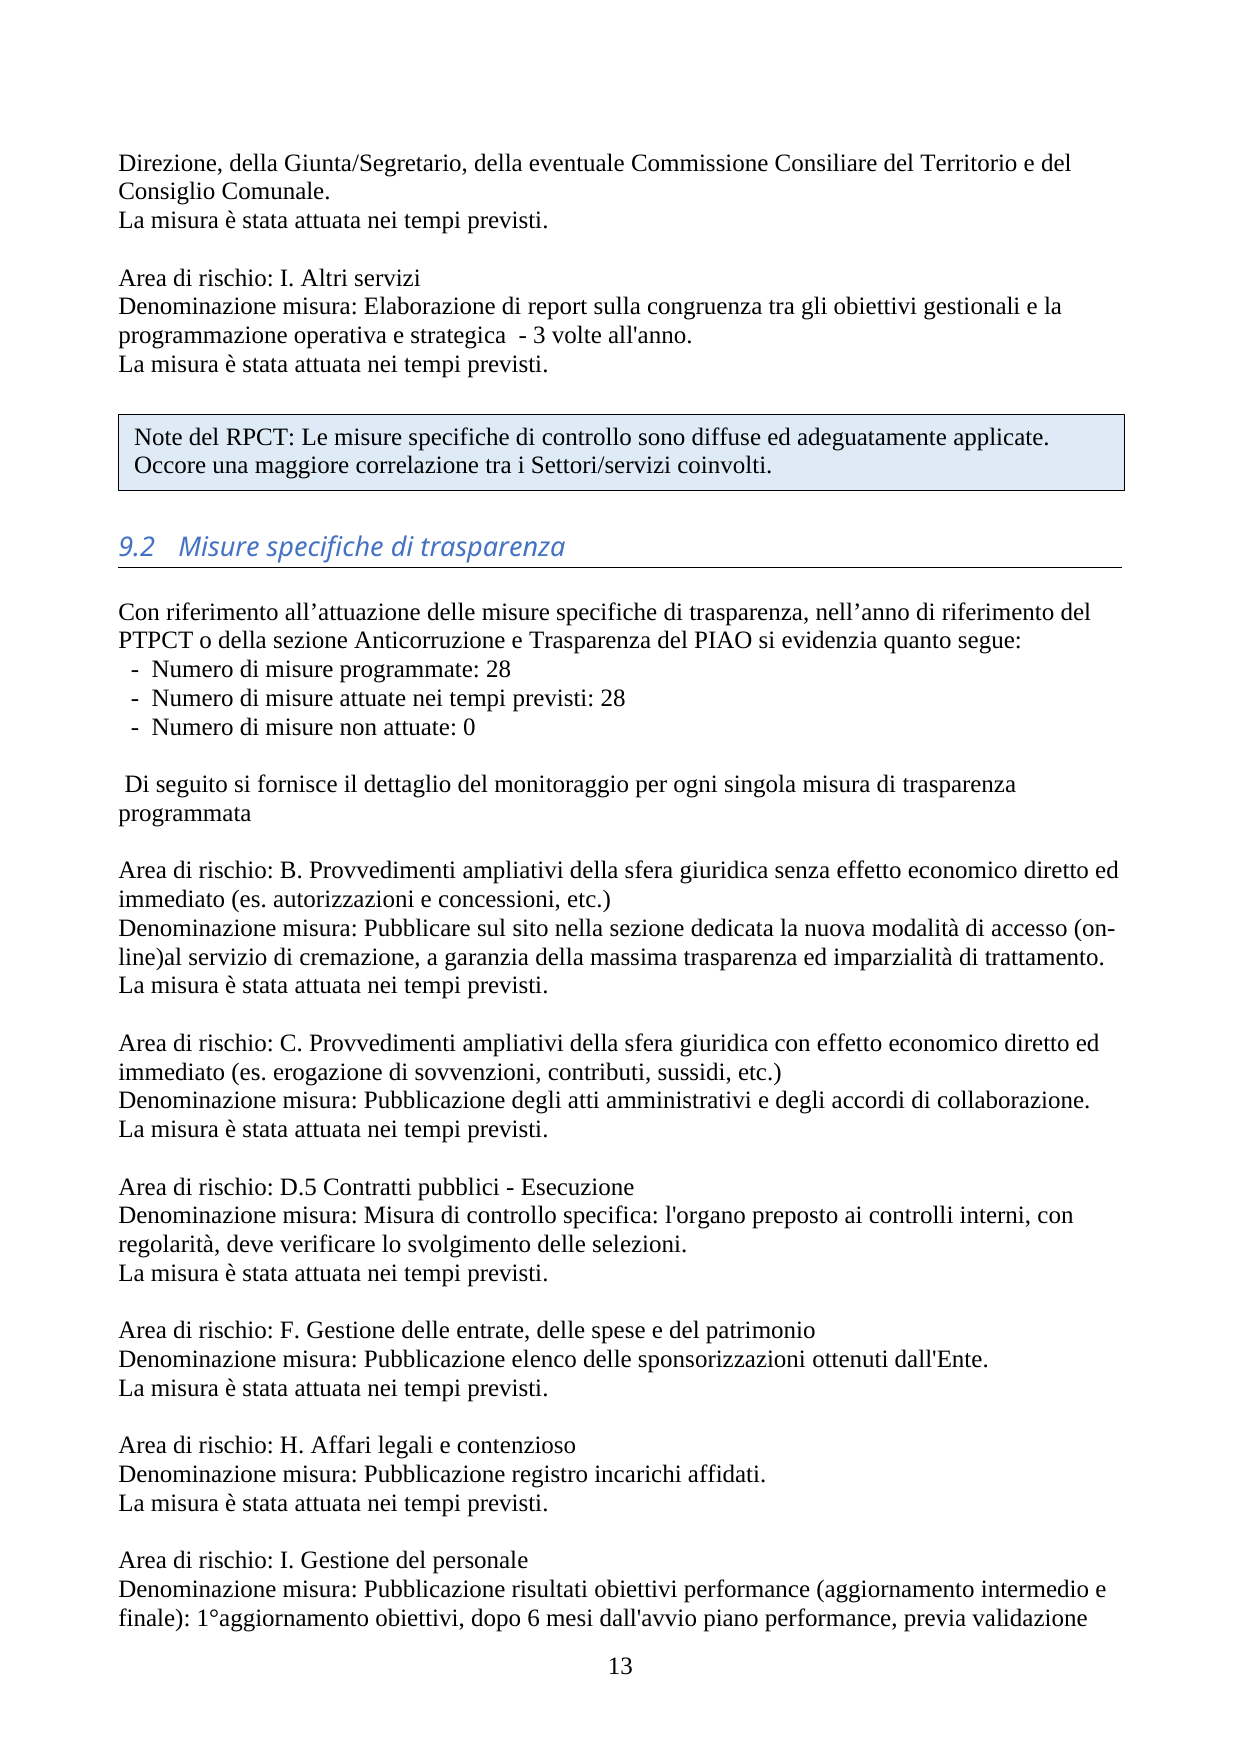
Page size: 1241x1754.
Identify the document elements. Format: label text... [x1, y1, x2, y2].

text Direzione, della Giunta/Segretario, della eventuale Commissione Consiliare del Territorio e del Consiglio Comunale. La misura è stata attuata nei tempi previsti. Area di rischio: I. Altri servizi Denominazione misura: Elaborazione di report sulla congruenza tra gli obiettivi gestionali e la programmazione operativa e strategica - 3 volte all'anno. La misura è stata attuata nei tempi previsti. [118, 148, 1122, 378]
text Con riferimento all’attuazione delle misure specifiche di trasparenza, nell’anno di riferimento del PTPCT o della sezione Anticorruzione e Trasparenza del PIAO si evidenzia quanto segue: - Numero di misure programmate: 28 - Numero di misure attuate nei tempi previsti: 28 - Numero di misure non attuate: 0 Di seguito si fornisce il dettaglio del monitoraggio per ogni singola misura di trasparenza programmata Area di rischio: B. Provvedimenti ampliativi della sfera giuridica senza effetto economico diretto ed immediato (es. autorizzazioni e concessioni, etc.) Denominazione misura: Pubblicare sul sito nella sezione dedicata la nuova modalità di accesso (on-line)al servizio di cremazione, a garanzia della massima trasparenza ed imparzialità di trattamento. La misura è stata attuata nei tempi previsti. Area di rischio: C. Provvedimenti ampliativi della sfera giuridica con effetto economico diretto ed immediato (es. erogazione di sovvenzioni, contributi, sussidi, etc.) Denominazione misura: Pubblicazione degli atti amministrativi e degli accordi di collaborazione. La misura è stata attuata nei tempi previsti. Area di rischio: D.5 Contratti pubblici - Esecuzione Denominazione misura: Misura di controllo specifica: l'organo preposto ai controlli interni, con regolarità, deve verificare lo svolgimento delle selezioni. La misura è stata attuata nei tempi previsti. Area di rischio: F. Gestione delle entrate, delle spese e del patrimonio Denominazione misura: Pubblicazione elenco delle sponsorizzazioni ottenuti dall'Ente. La misura è stata attuata nei tempi previsti. Area di rischio: H. Affari legali e contenzioso Denominazione misura: Pubblicazione registro incarichi affidati. La misura è stata attuata nei tempi previsti. Area di rischio: I. Gestione del personale Denominazione misura: Pubblicazione risultati obiettivi performance (aggiornamento intermedio e finale): 1°aggiornamento obiettivi, dopo 6 mesi dall'avvio piano performance, previa validazione [118, 597, 1122, 1632]
subtitle Misure specifiche di trasparenza [118, 528, 1122, 567]
text Note del RPCT: Le misure specifiche di controllo sono diffuse ed adeguatamente applicate. Occore una maggiore correlazione tra i Settori/servizi coinvolti. [134, 422, 1110, 479]
